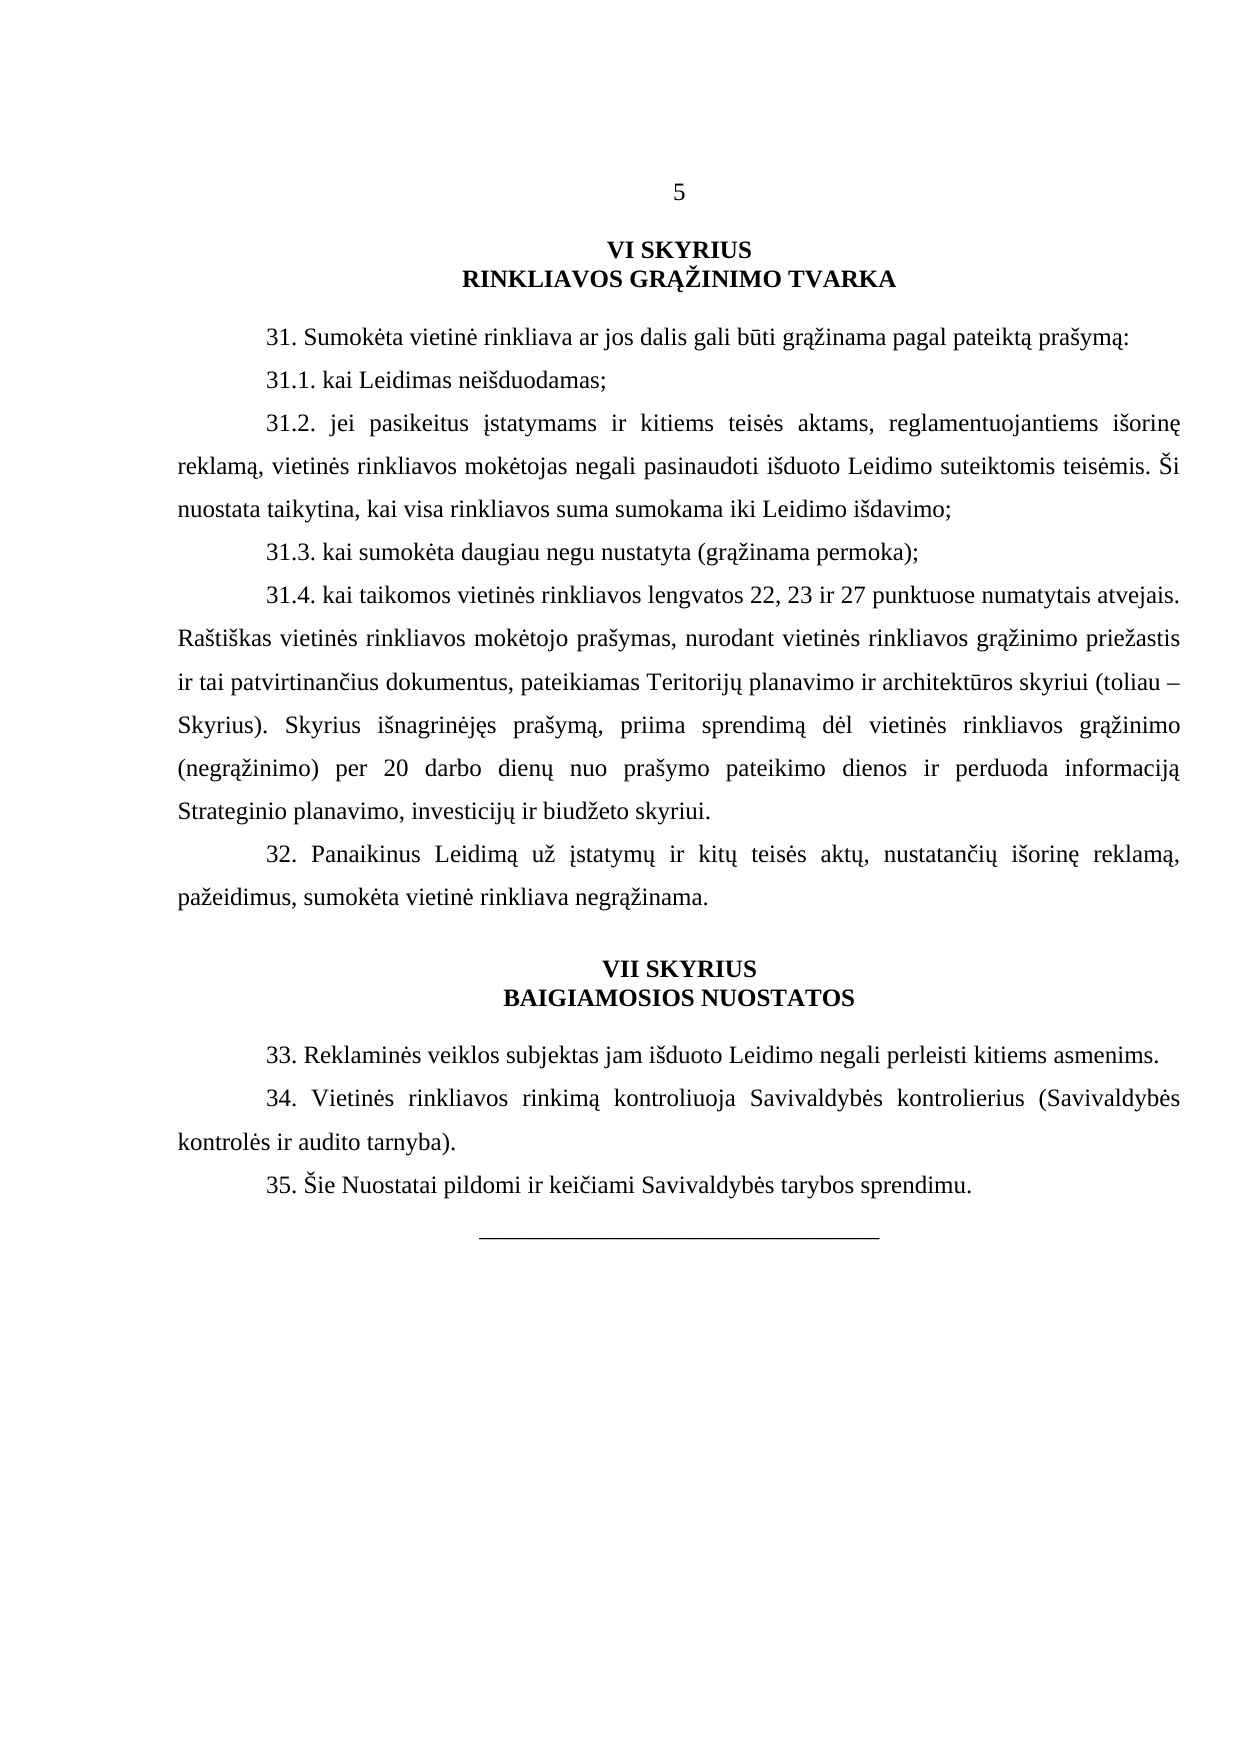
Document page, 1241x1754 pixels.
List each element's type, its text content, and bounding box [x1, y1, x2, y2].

text 31.3. kai sumokėta daugiau negu nustatyta (grąžinama permoka); [177, 537, 1181, 566]
text VII SKYRIUS [177, 954, 1181, 983]
text 31. Sumokėta vietinė rinkliava ar jos dalis gali būti grąžinama pagal pateiktą prašymą: [177, 322, 1181, 350]
text RINKLIAVOS GRĄŽINIMO TVARKA [177, 264, 1181, 293]
text 32. Panaikinus Leidimą už įstatymų ir kitų teisės aktų, nustatančių išorinę reklamą, pažeidimus, sumokėta vietinė rinkliava negrąžinama. [177, 839, 1181, 911]
text 31.1. kai Leidimas neišduodamas; [177, 365, 1181, 393]
text BAIGIAMOSIOS NUOSTATOS [177, 983, 1181, 1012]
text 31.2. jei pasikeitus įstatymams ir kitiems teisės aktams, reglamentuojantiems išorinę reklamą, vietinės rinkliavos mokėtojas negali pasinaudoti išduoto Leidimo suteiktomis teisėmis. Ši nuostata taikytina, kai visa rinkliavos suma sumokama iki Leidimo išdavimo; [177, 408, 1181, 523]
text 35. Šie Nuostatai pildomi ir keičiami Savivaldybės tarybos sprendimu. [177, 1170, 1181, 1198]
text 34. Vietinės rinkliavos rinkimą kontroliuoja Savivaldybės kontrolierius (Savivaldybės kontrolės ir audito tarnyba). [177, 1083, 1181, 1155]
text 33. Reklaminės veiklos subjektas jam išduoto Leidimo negali perleisti kitiems asmenims. [177, 1040, 1181, 1069]
text VI SKYRIUS [177, 235, 1181, 264]
text 31.4. kai taikomos vietinės rinkliavos lengvatos 22, 23 ir 27 punktuose numatytais atvejais. Raštiškas vietinės rinkliavos mokėtojo prašymas, nurodant vietinės rinkliavos grąžinimo priežastis ir tai patvirtinančius dokumentus, pateikiamas Teritorijų planavimo ir architektūros skyriui (toliau – Skyrius). Skyrius išnagrinėjęs prašymą, priima sprendimą dėl vietinės rinkliavos grąžinimo (negrąžinimo) per 20 darbo dienų nuo prašymo pateikimo dienos ir perduoda informaciją Strateginio planavimo, investicijų ir biudžeto skyriui. [177, 580, 1181, 825]
text ________________________________ [177, 1213, 1181, 1242]
